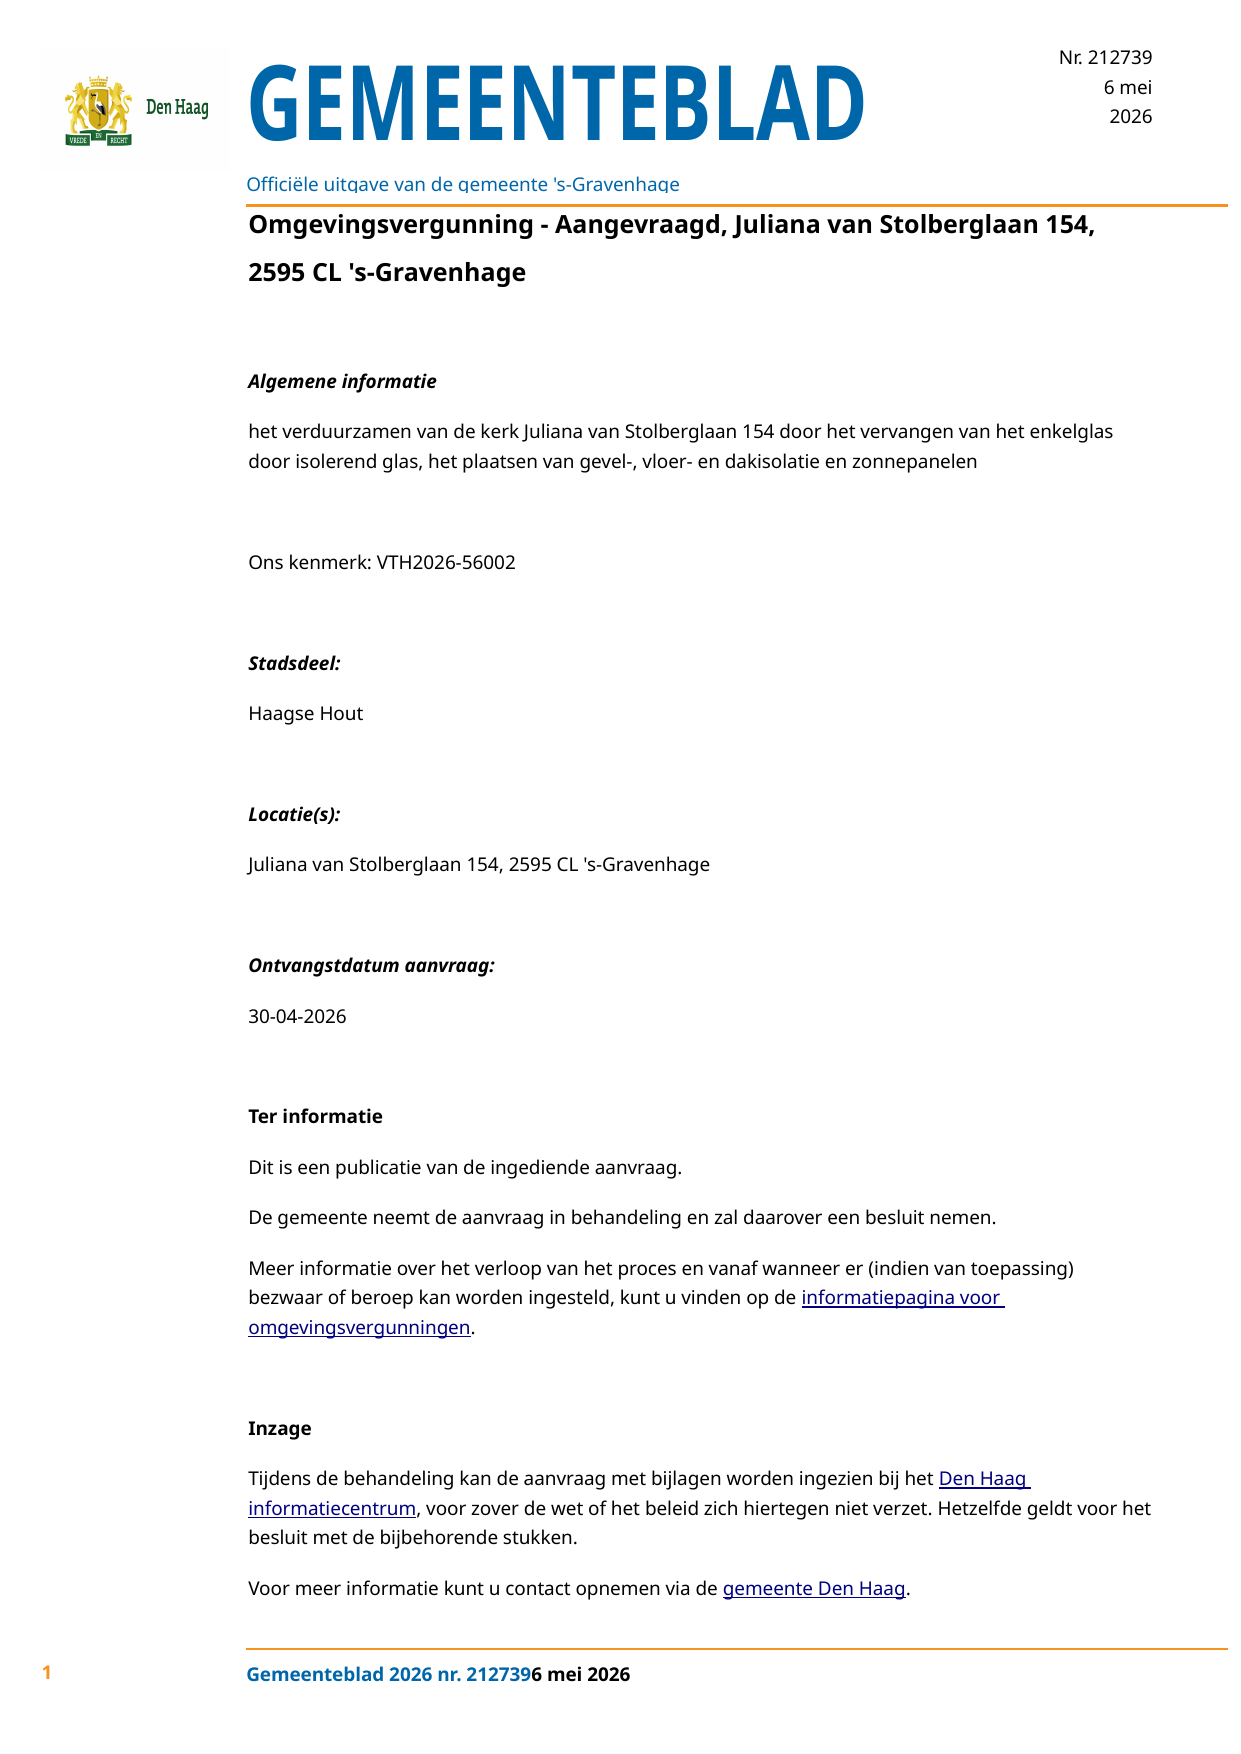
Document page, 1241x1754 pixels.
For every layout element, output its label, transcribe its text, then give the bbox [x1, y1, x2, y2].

text Stadsdeel: [248, 650, 1152, 676]
text Ons kenmerk: VTH2026-56002 [248, 549, 1152, 575]
text 30-04-2026 [248, 1003, 1152, 1029]
text Tijdens de behandeling kan de aanvraag met bijlagen worden ingezien bij het Den Haag informatiecentrum, voor zover de wet of het beleid zich hiertegen niet verzet. Hetzelfde geldt voor het besluit met de bijbehorende stukken. [248, 1465, 1152, 1550]
text het verduurzamen van de kerk Juliana van Stolberglaan 154 door het vervangen van het enkelglas door isolerend glas, het plaatsen van gevel-, vloer- en dakisolatie en zonnepanelen [248, 419, 1152, 474]
text Ontvangstdatum aanvraag: [248, 952, 1152, 978]
text Voor meer informatie kunt u contact opnemen via de gemeente Den Haag. [248, 1575, 1152, 1601]
picture [41, 47, 231, 172]
text Omgevingsvergunning - Aangevraagd, Juliana van Stolberglaan 154, 2595 CL 's-Gravenhage [248, 207, 1152, 288]
text Ter informatie [248, 1104, 1152, 1129]
text De gemeente neemt de aanvraag in behandeling en zal daarover een besluit nemen. [248, 1204, 1152, 1230]
text Inzage [248, 1415, 1152, 1441]
text Haagse Hout [248, 700, 1152, 726]
text Dit is een publicatie van de ingediende aanvraag. [248, 1154, 1152, 1180]
text Meer informatie over het verloop van het proces en vanaf wanneer er (indien van toepassing) bezwaar of beroep kan worden ingesteld, kunt u vinden op de informatiepagina voor omgevingsvergunningen. [248, 1255, 1152, 1340]
text Locatie(s): [248, 801, 1152, 827]
text Juliana van Stolberglaan 154, 2595 CL 's-Gravenhage [248, 852, 1152, 877]
text Algemene informatie [248, 368, 1152, 394]
